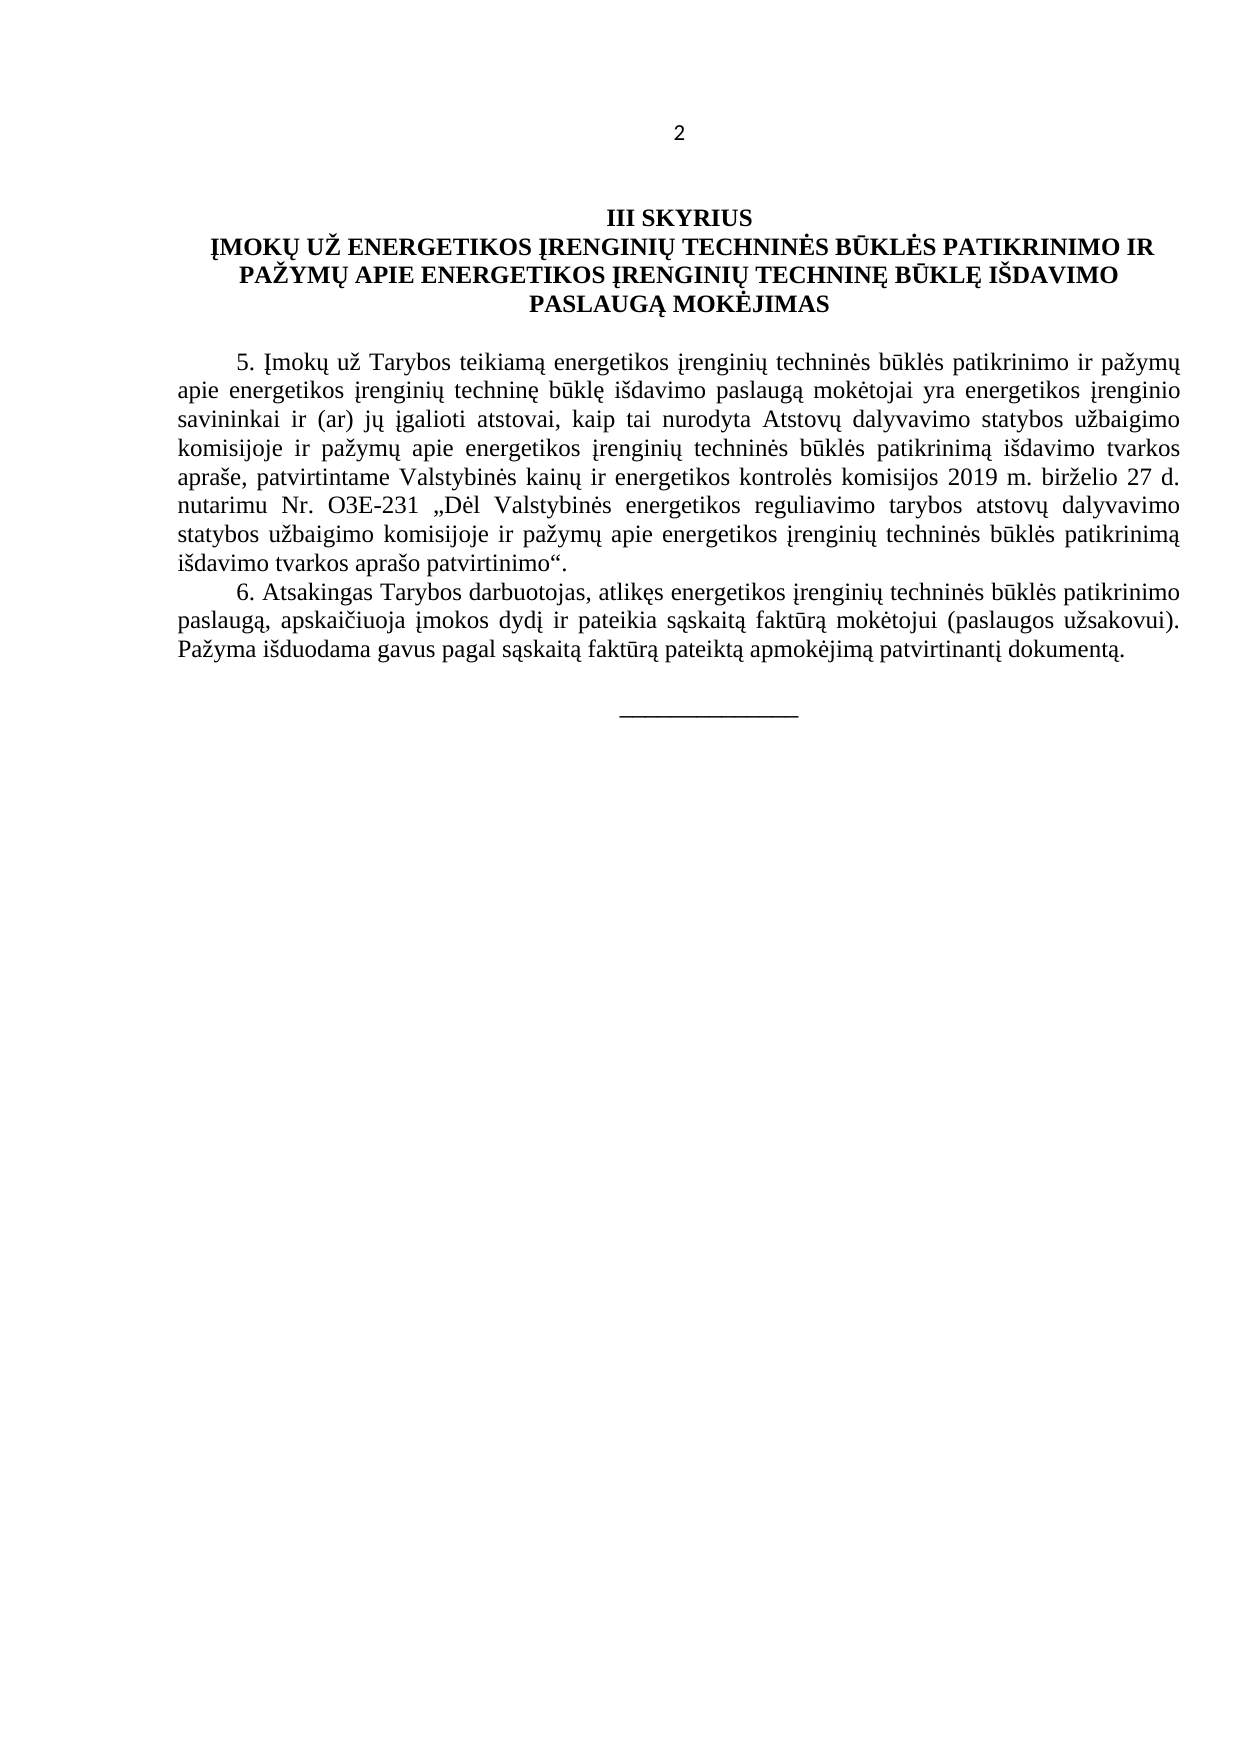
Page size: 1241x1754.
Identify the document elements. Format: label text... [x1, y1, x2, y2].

text ______________ [177, 692, 1181, 718]
text 6. Atsakingas Tarybos darbuotojas, atlikęs energetikos įrenginių techninės būklės patikrinimo paslaugą, apskaičiuoja įmokos dydį ir pateikia sąskaitą faktūrą mokėtojui (paslaugos užsakovui). Pažyma išduodama gavus pagal sąskaitą faktūrą pateiktą apmokėjimą patvirtinantį dokumentą. [177, 577, 1181, 663]
text 5. Įmokų už Tarybos teikiamą energetikos įrenginių techninės būklės patikrinimo ir pažymų apie energetikos įrenginių techninę būklę išdavimo paslaugą mokėtojai yra energetikos įrenginio savininkai ir (ar) jų įgalioti atstovai, kaip tai nurodyta Atstovų dalyvavimo statybos užbaigimo komisijoje ir pažymų apie energetikos įrenginių techninės būklės patikrinimą išdavimo tvarkos apraše, patvirtintame Valstybinės kainų ir energetikos kontrolės komisijos 2019 m. birželio 27 d. nutarimu Nr. O3E-231 „Dėl Valstybinės energetikos reguliavimo tarybos atstovų dalyvavimo statybos užbaigimo komisijoje ir pažymų apie energetikos įrenginių techninės būklės patikrinimą išdavimo tvarkos aprašo patvirtinimo“. [177, 347, 1181, 577]
text III SKYRIUS [177, 203, 1181, 232]
text įmokų UŽ ENERGETIKOS ĮRENGINIŲ TECHNINĖS BŪKLĖS PATIKRINIMO IR PAŽYMŲ APIE ENERGETIKOS ĮRENGINIŲ TECHNINĘ BŪKLĘ IŠDAVIMO PASLAUGĄ MOKĖJImas [177, 232, 1181, 318]
